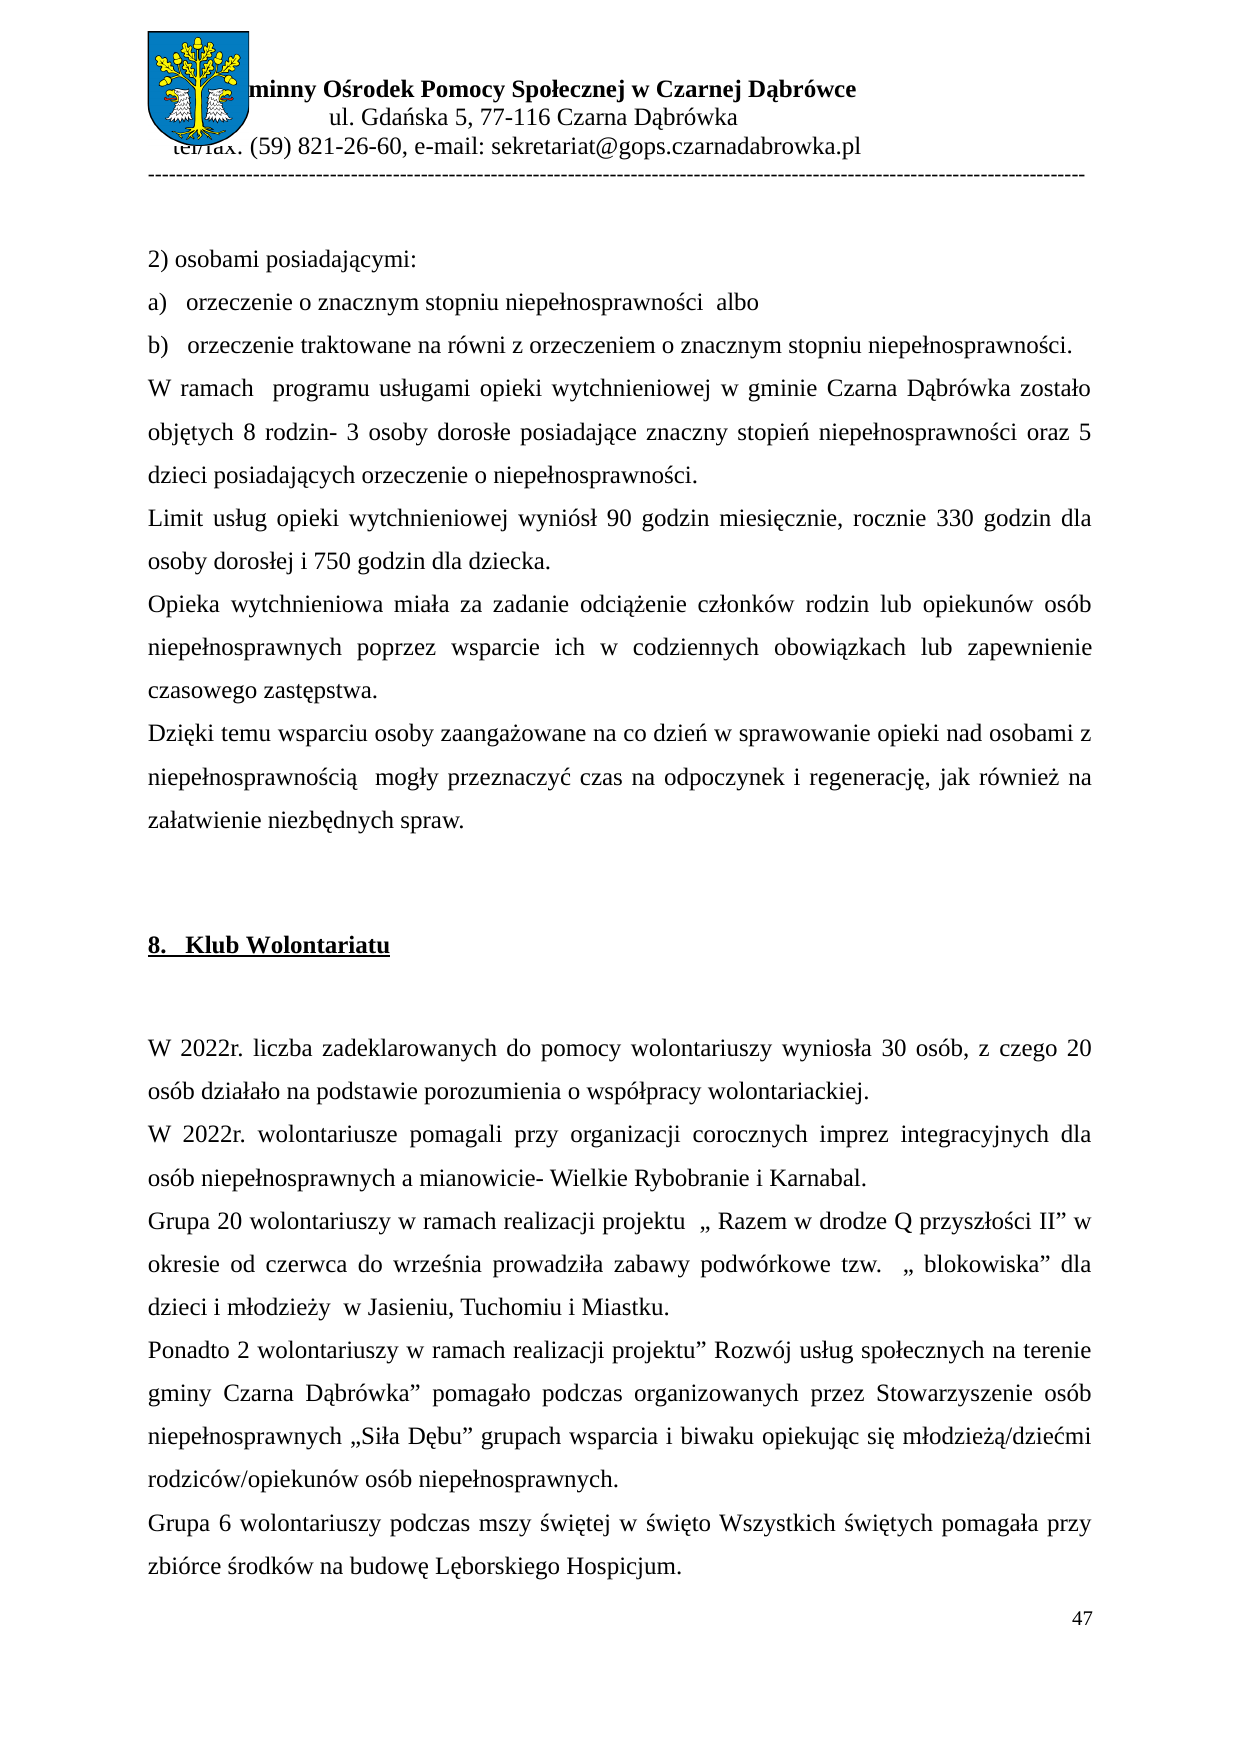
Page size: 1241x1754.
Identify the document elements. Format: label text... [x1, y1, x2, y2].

text 8. Klub Wolontariatu [148, 930, 1093, 959]
text W ramach programu usługami opieki wytchnieniowej w gminie Czarna Dąbrówka zostało objętych 8 rodzin- 3 osoby dorosłe posiadające znaczny stopień niepełnosprawności oraz 5 dzieci posiadających orzeczenie o niepełnosprawności. [148, 373, 1093, 488]
text b) orzeczenie traktowane na równi z orzeczeniem o znacznym stopniu niepełnosprawności. [148, 330, 1093, 359]
text W 2022r. liczba zadeklarowanych do pomocy wolontariuszy wyniosła 30 osób, z czego 20 osób działało na podstawie porozumienia o współpracy wolontariackiej. [148, 1033, 1093, 1105]
text a) orzeczenie o znacznym stopniu niepełnosprawności albo [148, 287, 1093, 316]
text Opieka wytchnieniowa miała za zadanie odciążenie członków rodzin lub opiekunów osób niepełnosprawnych poprzez wsparcie ich w codziennych obowiązkach lub zapewnienie czasowego zastępstwa. [148, 589, 1093, 704]
text Ponadto 2 wolontariuszy w ramach realizacji projektu” Rozwój usług społecznych na terenie gminy Czarna Dąbrówka” pomagało podczas organizowanych przez Stowarzyszenie osób niepełnosprawnych „Siła Dębu” grupach wsparcia i biwaku opiekując się młodzieżą/dziećmi rodziców/opiekunów osób niepełnosprawnych. [148, 1335, 1093, 1493]
text Limit usług opieki wytchnieniowej wyniósł 90 godzin miesięcznie, rocznie 330 godzin dla osoby dorosłej i 750 godzin dla dziecka. [148, 503, 1093, 575]
text 2) osobami posiadającymi: [148, 244, 1093, 273]
text W 2022r. wolontariusze pomagali przy organizacji corocznych imprez integracyjnych dla osób niepełnosprawnych a mianowicie- Wielkie Rybobranie i Karnabal. [148, 1119, 1093, 1191]
text Grupa 6 wolontariuszy podczas mszy świętej w święto Wszystkich świętych pomagała przy zbiórce środków na budowę Lęborskiego Hospicjum. [148, 1508, 1093, 1579]
text Grupa 20 wolontariuszy w ramach realizacji projektu „ Razem w drodze Q przyszłości II” w okresie od czerwca do września prowadziła zabawy podwórkowe tzw. „ blokowiska” dla dzieci i młodzieży w Jasieniu, Tuchomiu i Miastku. [148, 1206, 1093, 1321]
text Dzięki temu wsparciu osoby zaangażowane na co dzień w sprawowanie opieki nad osobami z niepełnosprawnością mogły przeznaczyć czas na odpoczynek i regenerację, jak również na załatwienie niezbędnych spraw. [148, 718, 1093, 833]
